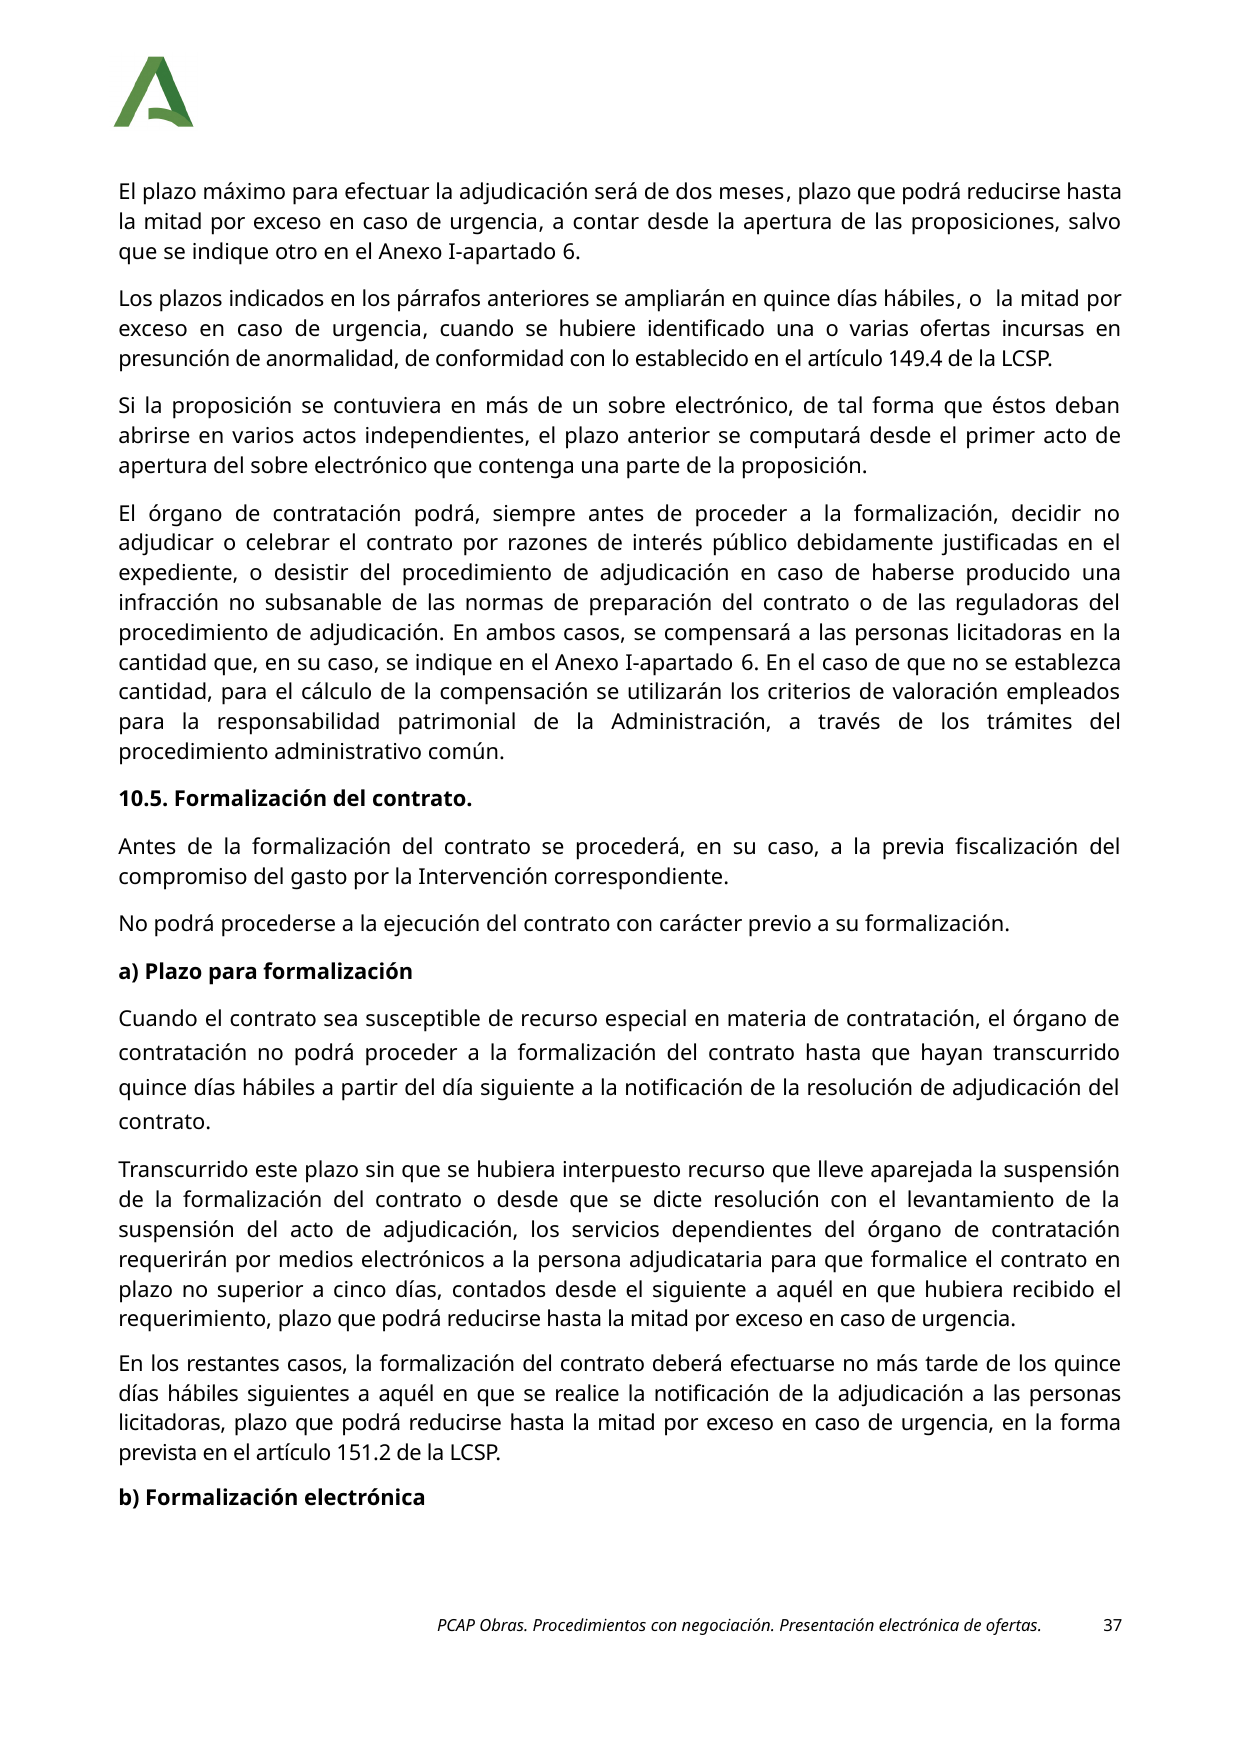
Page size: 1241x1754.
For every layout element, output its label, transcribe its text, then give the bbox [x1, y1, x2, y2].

text En los restantes casos, la formalización del contrato deberá efectuarse no más tarde de los quince días hábiles siguientes a aquél en que se realice la notificación de la adjudicación a las personas licitadoras, plazo que podrá reducirse hasta la mitad por exceso en caso de urgencia, en la forma prevista en el artículo 151.2 de la LCSP. [118, 1348, 1122, 1467]
text a) Plazo para formalización [118, 956, 1122, 986]
text No podrá procederse a la ejecución del contrato con carácter previo a su formalización. [118, 908, 1122, 938]
text Antes de la formalización del contrato se procederá, en su caso, a la previa fiscalización del compromiso del gasto por la Intervención correspondiente. [118, 831, 1122, 891]
text El plazo máximo para efectuar la adjudicación será de dos meses, plazo que podrá reducirse hasta la mitad por exceso en caso de urgencia, a contar desde la apertura de las proposiciones, salvo que se indique otro en el Anexo I-apartado 6. [118, 176, 1122, 266]
text Si la proposición se contuviera en más de un sobre electrónico, de tal forma que éstos deban abrirse en varios actos independientes, el plazo anterior se computará desde el primer acto de apertura del sobre electrónico que contenga una parte de la proposición. [118, 391, 1122, 480]
text Transcurrido este plazo sin que se hubiera interpuesto recurso que lleve aparejada la suspensión de la formalización del contrato o desde que se dicte resolución con el levantamiento de la suspensión del acto de adjudicación, los servicios dependientes del órgano de contratación requerirán por medios electrónicos a la persona adjudicataria para que formalice el contrato en plazo no superior a cinco días, contados desde el siguiente a aquél en que hubiera recibido el requerimiento, plazo que podrá reducirse hasta la mitad por exceso en caso de urgencia. [118, 1154, 1122, 1333]
text b) Formalización electrónica [118, 1482, 1122, 1511]
subtitle 10.5. Formalización del contrato. [118, 783, 1122, 813]
picture [109, 52, 198, 131]
text El órgano de contratación podrá, siempre antes de proceder a la formalización, decidir no adjudicar o celebrar el contrato por razones de interés público debidamente justificadas en el expediente, o desistir del procedimiento de adjudicación en caso de haberse producido una infracción no subsanable de las normas de preparación del contrato o de las reguladoras del procedimiento de adjudicación. En ambos casos, se compensará a las personas licitadoras en la cantidad que, en su caso, se indique en el Anexo I-apartado 6. En el caso de que no se establezca cantidad, para el cálculo de la compensación se utilizarán los criterios de valoración empleados para la responsabilidad patrimonial de la Administración, a través de los trámites del procedimiento administrativo común. [118, 498, 1122, 766]
text Los plazos indicados en los párrafos anteriores se ampliarán en quince días hábiles, o la mitad por exceso en caso de urgencia, cuando se hubiere identificado una o varias ofertas incursas en presunción de anormalidad, de conformidad con lo establecido en el artículo 149.4 de la LCSP. [118, 283, 1122, 373]
list Cuando el contrato sea susceptible de recurso especial en materia de contratación, el órgano de contratación no podrá proceder a la formalización del contrato hasta que hayan transcurrido quince días hábiles a partir del día siguiente a la notificación de la resolución de adjudicación del contrato. [118, 1003, 1122, 1136]
